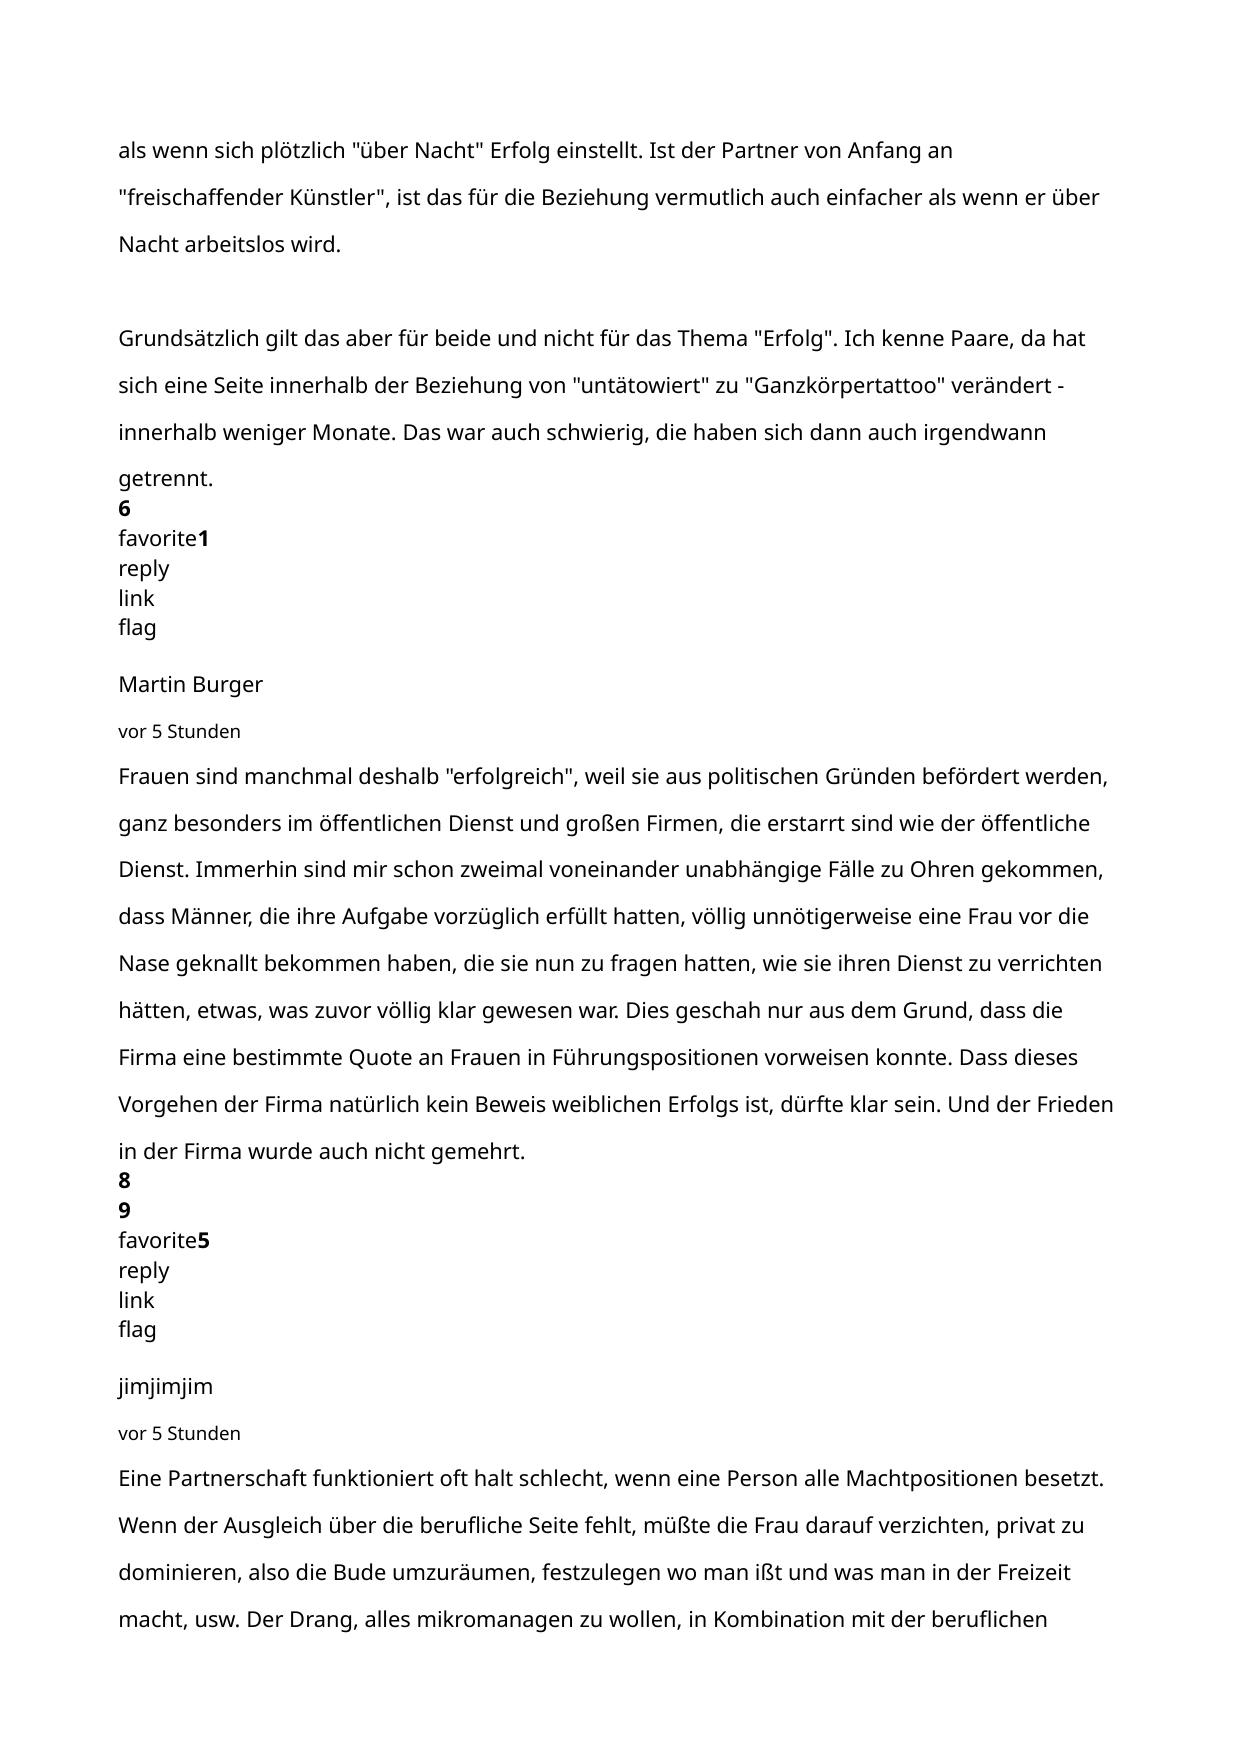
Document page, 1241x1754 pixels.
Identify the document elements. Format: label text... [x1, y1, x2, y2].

text jimjimjim [118, 1360, 1114, 1401]
text 6 [118, 493, 1122, 523]
text favorite1 [118, 523, 1122, 553]
text reply [118, 1255, 1122, 1285]
text favorite5 [118, 1225, 1122, 1255]
text link [118, 1285, 1122, 1314]
text Eine Partnerschaft funktioniert oft halt schlecht, wenn eine Person alle Machtpositionen besetzt. Wenn der Ausgleich über die berufliche Seite fehlt, müßte die Frau darauf verzichten, privat zu dominieren, also die Bude umzuräumen, festzulegen wo man ißt und was man in der Freizeit macht, usw. Der Drang, alles mikromanagen zu wollen, in Kombination mit der beruflichen [118, 1446, 1122, 1633]
text 8 [118, 1166, 1122, 1195]
text flag [118, 612, 1122, 642]
text flag [118, 1314, 1122, 1344]
text 9 [118, 1195, 1122, 1225]
text Martin Burger [118, 658, 1114, 698]
text link [118, 582, 1122, 612]
text reply [118, 553, 1122, 582]
text vor 5 Stunden [118, 1416, 1122, 1446]
text als wenn sich plötzlich "über Nacht" Erfolg einstellt. Ist der Partner von Anfang an "freischaffender Künstler", ist das für die Beziehung vermutlich auch einfacher als wenn er über Nacht arbeitslos wird. Grundsätzlich gilt das aber für beide und nicht für das Thema "Erfolg". Ich kenne Paare, da hat sich eine Seite innerhalb der Beziehung von "untätowiert" zu "Ganzkörpertattoo" verändert - innerhalb weniger Monate. Das war auch schwierig, die haben sich dann auch irgendwann getrennt. [118, 118, 1122, 493]
text Frauen sind manchmal deshalb "erfolgreich", weil sie aus politischen Gründen befördert werden, ganz besonders im öffentlichen Dienst und großen Firmen, die erstarrt sind wie der öffentliche Dienst. Immerhin sind mir schon zweimal voneinander unabhängige Fälle zu Ohren gekommen, dass Männer, die ihre Aufgabe vorzüglich erfüllt hatten, völlig unnötigerweise eine Frau vor die Nase geknallt bekommen haben, die sie nun zu fragen hatten, wie sie ihren Dienst zu verrichten hätten, etwas, was zuvor völlig klar gewesen war. Dies geschah nur aus dem Grund, dass die Firma eine bestimmte Quote an Frauen in Führungspositionen vorweisen konnte. Dass dieses Vorgehen der Firma natürlich kein Beweis weiblichen Erfolgs ist, dürfte klar sein. Und der Frieden in der Firma wurde auch nicht gemehrt. [118, 744, 1122, 1166]
text vor 5 Stunden [118, 714, 1122, 744]
